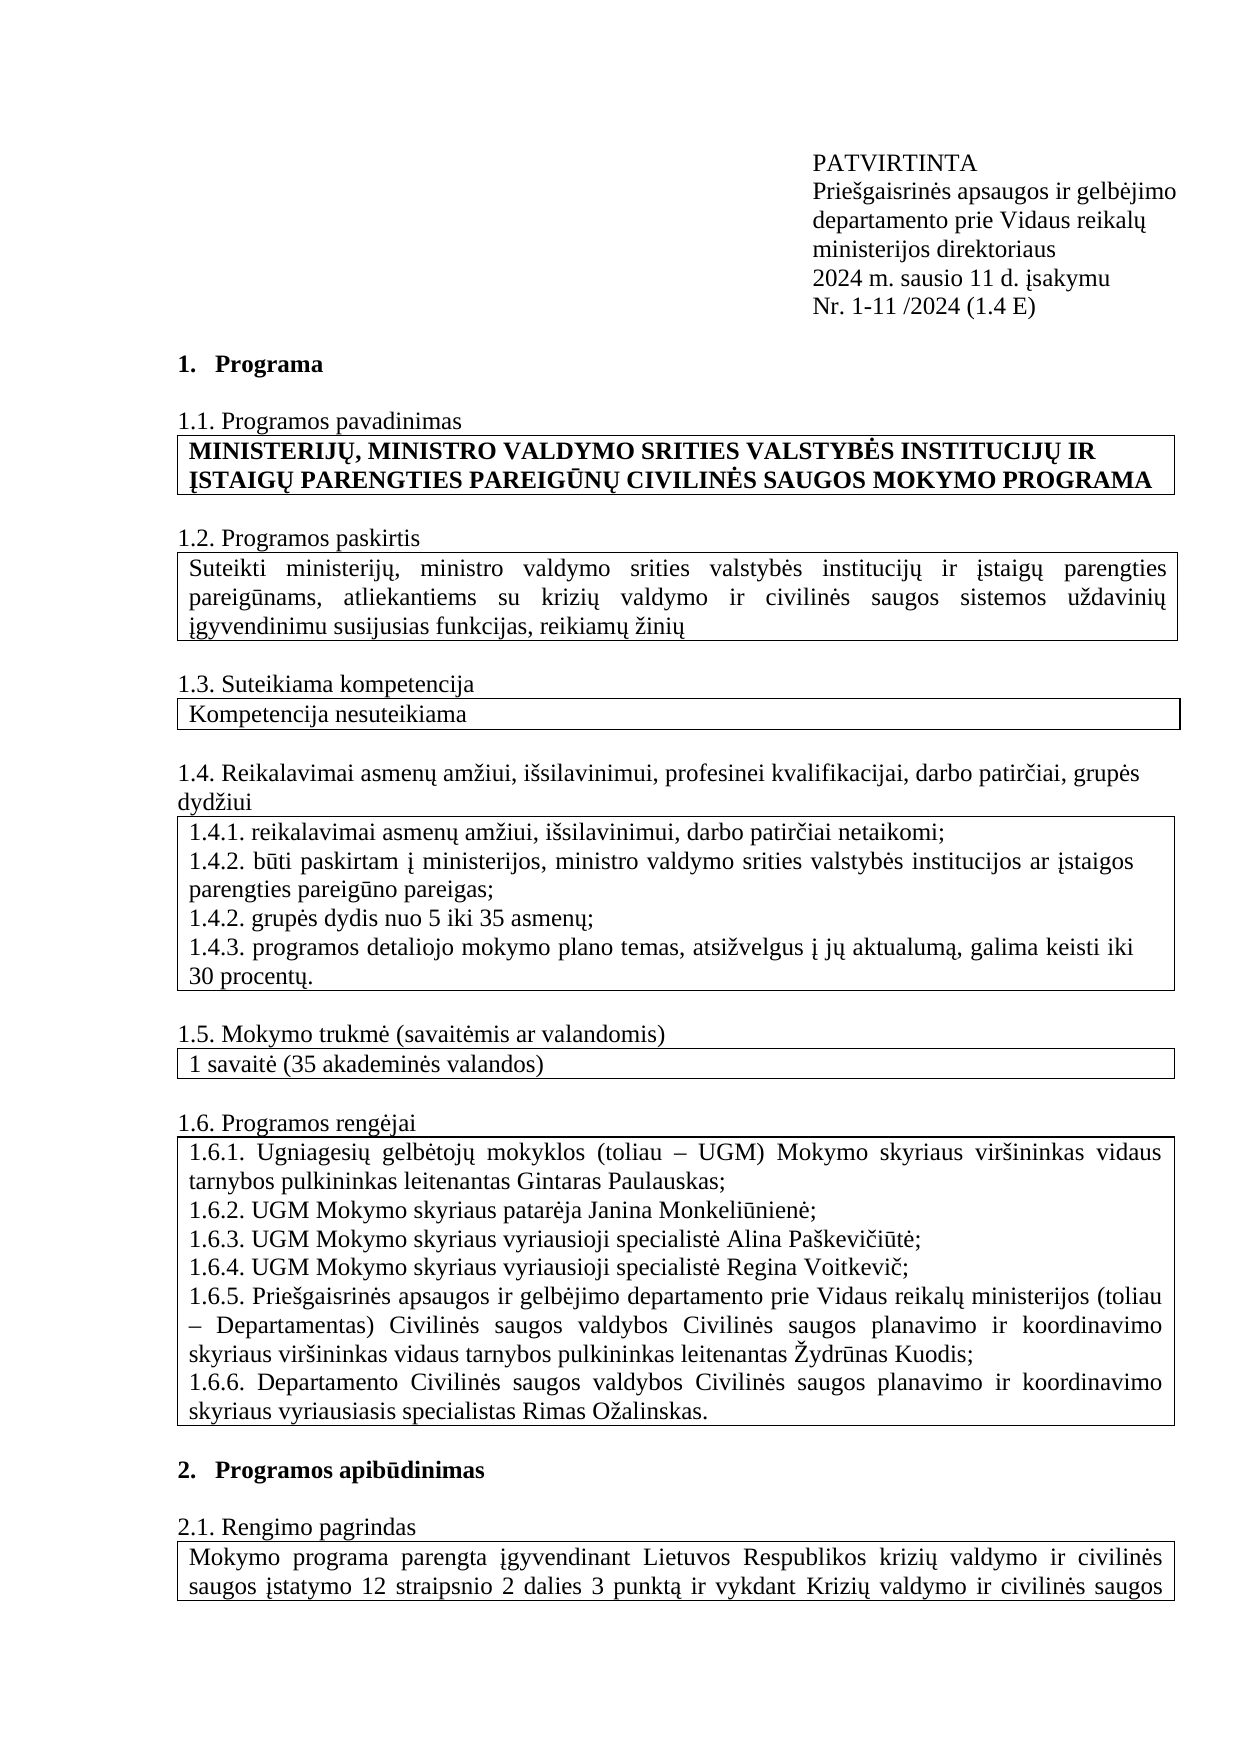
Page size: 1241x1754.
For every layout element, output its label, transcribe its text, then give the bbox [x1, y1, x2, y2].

table_header Suteikti ministerijų, ministro valdymo srities valstybės institucijų ir įstaigų parengties pareigūnams, atliekantiems su krizių valdymo ir civilinės saugos sistemos uždavinių įgyvendinimu susijusias funkcijas, reikiamų žinių [178, 553, 1177, 639]
text 2024 m. sausio 11 d. įsakymu [812, 263, 1181, 291]
text 1.5. Mokymo trukmė (savaitėmis ar valandomis) [177, 1019, 1152, 1048]
text 1.3. Suteikiama kompetencija [177, 669, 1152, 698]
table_header Ministerijų, ministro valdymo srities valstybės institucijų ir įstaigų parengties pareigūnų civilinės saugos mokymo programa [178, 436, 1174, 494]
text Nr. 1-11 /2024 (1.4 E) [812, 291, 1181, 320]
text 2.1. Rengimo pagrindas [177, 1512, 1152, 1541]
text 1.4. Reikalavimai asmenų amžiui, išsilavinimui, profesinei kvalifikacijai, darbo patirčiai, grupės dydžiui [177, 758, 1152, 816]
text departamento prie Vidaus reikalų [812, 205, 1181, 234]
table_header Kompetencija nesuteikiama [178, 699, 1179, 729]
table_header Mokymo programa parengta įgyvendinant Lietuvos Respublikos krizių valdymo ir civilinės saugos įstatymo 12 straipsnio 2 dalies 3 punktą ir vykdant Krizių valdymo ir civilinės saugos [178, 1542, 1174, 1599]
text ministerijos direktoriaus [812, 234, 1181, 263]
text 1. Programa [177, 349, 1171, 378]
text PATVIRTINTA [812, 148, 1181, 176]
text 1.1. Programos pavadinimas [177, 406, 1171, 435]
table_header 1 savaitė (35 akademinės valandos) [178, 1049, 1174, 1078]
table_header 1.6.1. Ugniagesių gelbėtojų mokyklos (toliau – UGM) Mokymo skyriaus viršininkas vidaus tarnybos pulkininkas leitenantas Gintaras Paulauskas; 1.6.2. UGM Mokymo skyriaus patarėja Janina Monkeliūnienė; 1.6.3. UGM Mokymo skyriaus vyriausioji specialistė Alina Paškevičiūtė; 1.6.4. UGM Mokymo skyriaus vyriausioji specialistė Regina Voitkevič; 1.6.5. Priešgaisrinės apsaugos ir gelbėjimo departamento prie Vidaus reikalų ministerijos (toliau – Departamentas) Civilinės saugos valdybos Civilinės saugos planavimo ir koordinavimo skyriaus viršininkas vidaus tarnybos pulkininkas leitenantas Žydrūnas Kuodis; 1.6.6. Departamento Civilinės saugos valdybos Civilinės saugos planavimo ir koordinavimo skyriaus vyriausiasis specialistas Rimas Ožalinskas. [178, 1138, 1174, 1425]
table_header 1.4.1. reikalavimai asmenų amžiui, išsilavinimui, darbo patirčiai netaikomi; 1.4.2. būti paskirtam į ministerijos, ministro valdymo srities valstybės institucijos ar įstaigos parengties pareigūno pareigas; 1.4.2. grupės dydis nuo 5 iki 35 asmenų; 1.4.3. programos detaliojo mokymo plano temas, atsižvelgus į jų aktualumą, galima keisti iki 30 procentų. [178, 817, 1174, 989]
text Priešgaisrinės apsaugos ir gelbėjimo [812, 176, 1181, 205]
text 2. Programos apibūdinimas [177, 1455, 1152, 1483]
text 1.2. Programos paskirtis [177, 523, 1152, 552]
text 1.6. Programos rengėjai [177, 1108, 1152, 1136]
